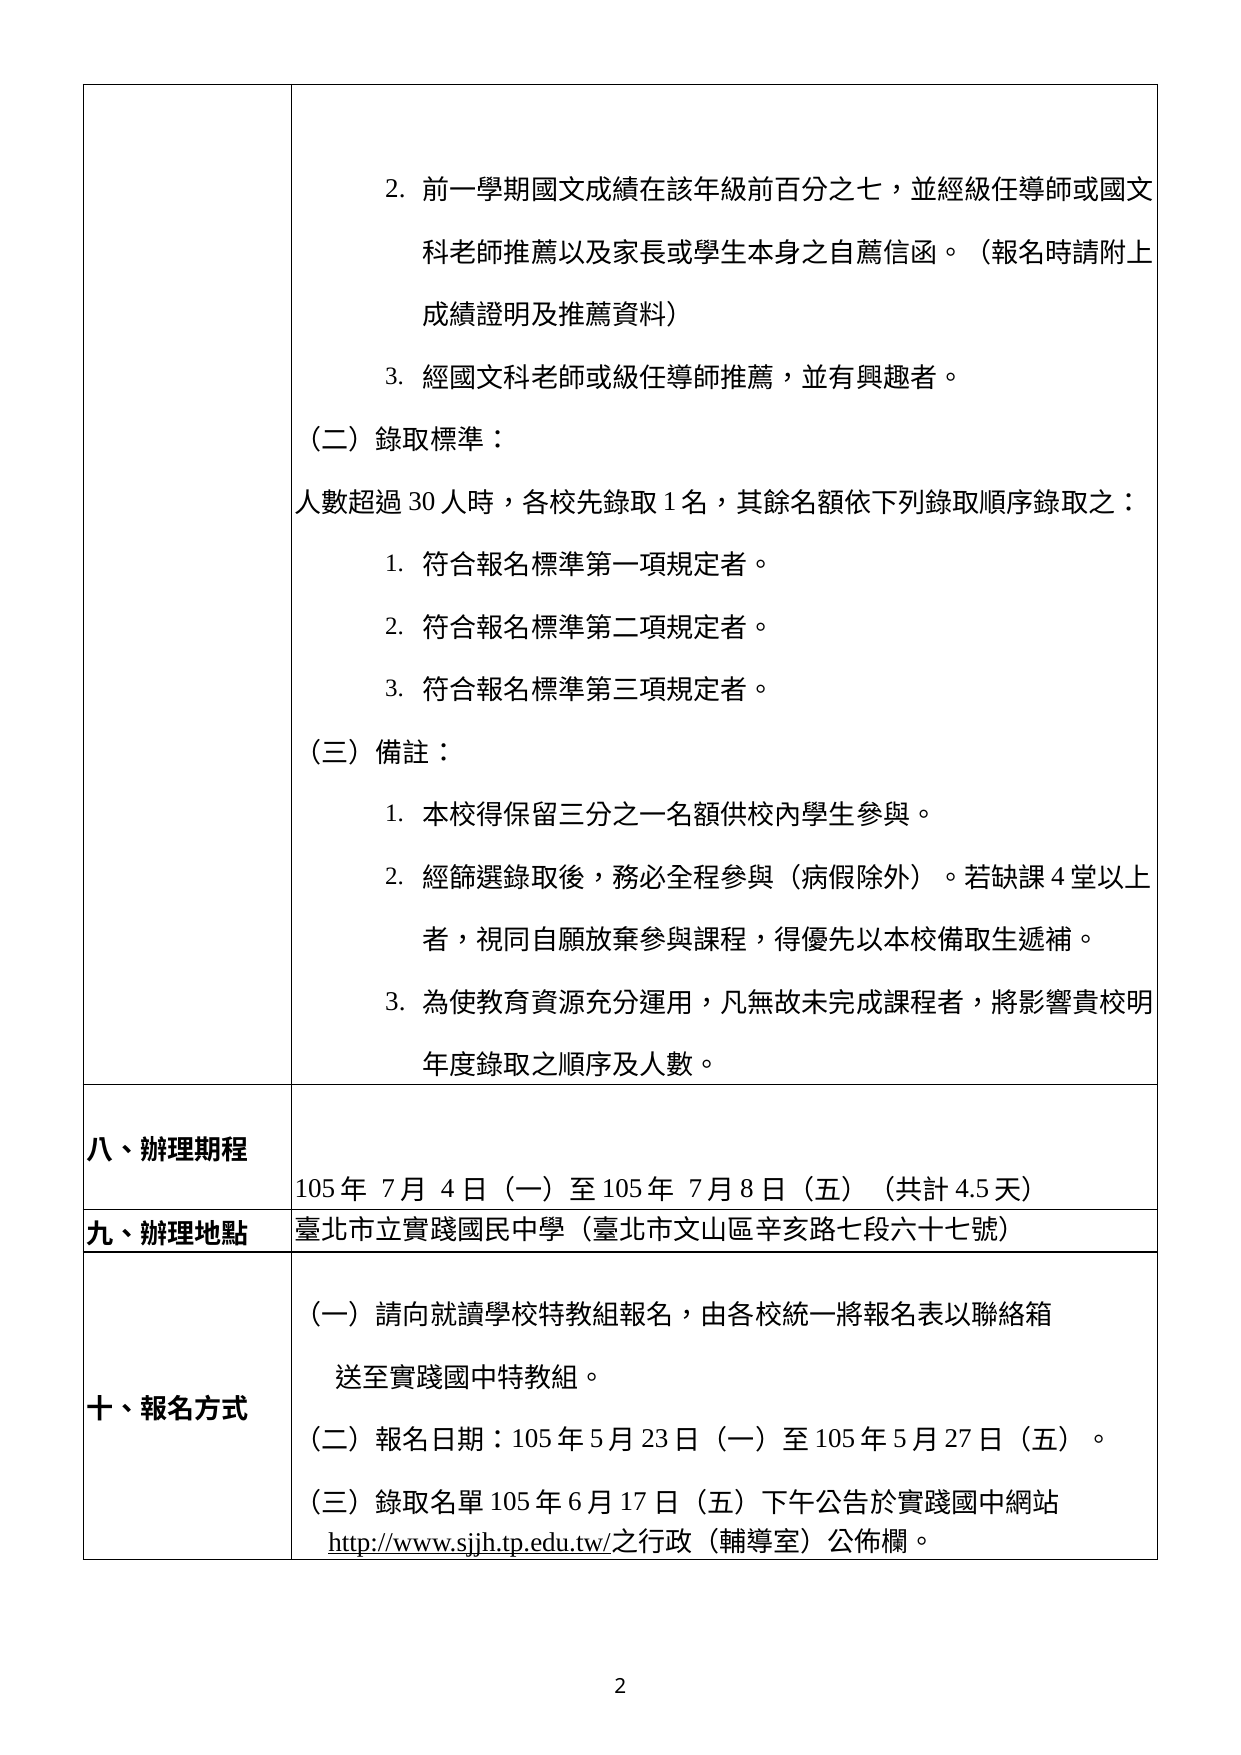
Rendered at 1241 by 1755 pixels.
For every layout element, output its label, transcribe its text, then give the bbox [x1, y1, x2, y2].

table_cell 臺北市立實踐國民中學（臺北市文山區辛亥路七段六十七號） [292, 1210, 1157, 1251]
table_cell 九、辦理地點 [84, 1210, 291, 1251]
table_cell 八、辦理期程 [84, 1085, 291, 1209]
table_cell 105年 7月 4 日（一）至105年 7月8 日（五）（共計4.5天） [292, 1085, 1157, 1209]
table_cell （一）報名標準： 臺北市各校對國文有特殊表現及濃厚興趣，並具學習潛能之七升八年級學生，符合下列任一條件者皆可報名。預計每校推薦1-2名，合計30名。 曾參加國際性、全國性、縣市性或校內寫作競賽成績獲佳作（含）以上，並檢附相關專業學者、級任導師或國文科老師等之推薦信函，以及家長或學生本身之自薦信函。（報名時請提出證明） 前一學期國文成績在該年級前百分之七，並經級任導師或國文科老師推薦以及家長或學生本身之自薦信函。（報名時請附上成績證明及推薦資料） 經國文科老師或級任導師推薦，並有興趣者。 （二）錄取標準： 人數超過30人時，各校先錄取1名，其餘名額依下列錄取順序錄取之： 符合報名標準第一項規定者。 符合報名標準第二項規定者。 符合報名標準第三項規定者。 （三）備註： 本校得保留三分之一名額供校內學生參與。 經篩選錄取後，務必全程參與（病假除外）。若缺課4堂以上者，視同自願放棄參與課程，得優先以本校備取生遞補。 為使教育資源充分運用，凡無故未完成課程者，將影響貴校明年度錄取之順序及人數。 [292, 85, 1157, 1084]
table_cell （一）請向就讀學校特教組報名，由各校統一將報名表以聯絡箱 送至實踐國中特教組。 （二）報名日期：105年5月23日（一）至105年5月27日（五）。 （三）錄取名單105年6月17 日（五）下午公告於實踐國中網站 http://www.sjjh.tp.edu.tw/之行政（輔導室）公佈欄。 [292, 1253, 1157, 1559]
table_cell [84, 85, 291, 1084]
table_cell 十、報名方式 [84, 1253, 291, 1559]
